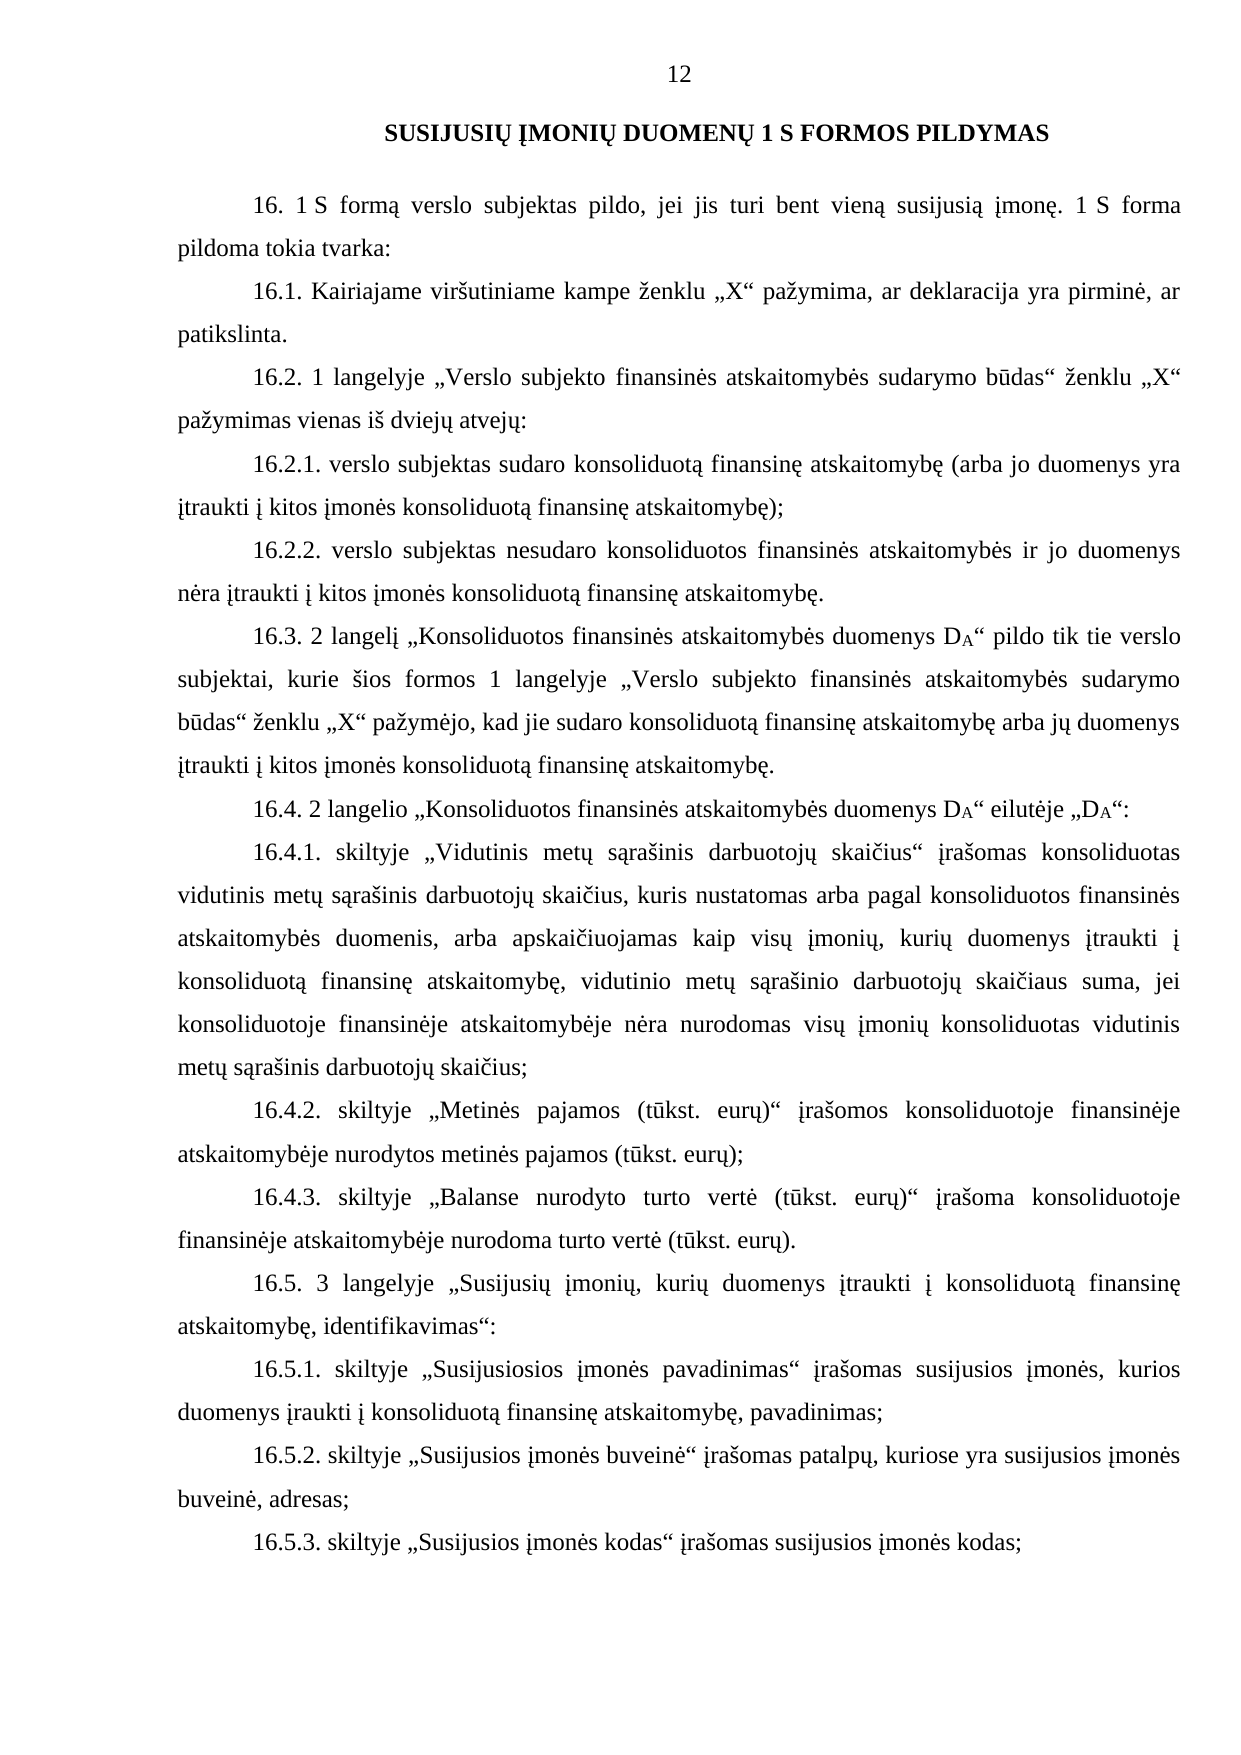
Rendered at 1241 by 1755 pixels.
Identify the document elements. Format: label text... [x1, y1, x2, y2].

text 16.5.1. skiltyje „Susijusiosios įmonės pavadinimas“ įrašomas susijusios įmonės, kurios duomenys įraukti į konsoliduotą finansinę atskaitomybę, pavadinimas; [177, 1354, 1181, 1426]
text 16.4.1. skiltyje „Vidutinis metų sąrašinis darbuotojų skaičius“ įrašomas konsoliduotas vidutinis metų sąrašinis darbuotojų skaičius, kuris nustatomas arba pagal konsoliduotos finansinės atskaitomybės duomenis, arba apskaičiuojamas kaip visų įmonių, kurių duomenys įtraukti į konsoliduotą finansinę atskaitomybę, vidutinio metų sąrašinio darbuotojų skaičiaus suma, jei konsoliduotoje finansinėje atskaitomybėje nėra nurodomas visų įmonių konsoliduotas vidutinis metų sąrašinis darbuotojų skaičius; [177, 837, 1181, 1081]
text 16.3. 2 langelį „Konsoliduotos finansinės atskaitomybės duomenys DA“ pildo tik tie verslo subjektai, kurie šios formos 1 langelyje „Verslo subjekto finansinės atskaitomybės sudarymo būdas“ ženklu „X“ pažymėjo, kad jie sudaro konsoliduotą finansinę atskaitomybę arba jų duomenys įtraukti į kitos įmonės konsoliduotą finansinę atskaitomybę. [177, 621, 1181, 779]
text 16.4. 2 langelio „Konsoliduotos finansinės atskaitomybės duomenys DA“ eilutėje „DA“: [177, 794, 1181, 822]
text 16.4.3. skiltyje „Balanse nurodyto turto vertė (tūkst. eurų)“ įrašoma konsoliduotoje finansinėje atskaitomybėje nurodoma turto vertė (tūkst. eurų). [177, 1182, 1181, 1254]
text 16.4.2. skiltyje „Metinės pajamos (tūkst. eurų)“ įrašomos konsoliduotoje finansinėje atskaitomybėje nurodytos metinės pajamos (tūkst. eurų); [177, 1096, 1181, 1167]
text 16.2.2. verslo subjektas nesudaro konsoliduotos finansinės atskaitomybės ir jo duomenys nėra įtraukti į kitos įmonės konsoliduotą finansinę atskaitomybę. [177, 535, 1181, 607]
text 16.5.2. skiltyje „Susijusios įmonės buveinė“ įrašomas patalpų, kuriose yra susijusios įmonės buveinė, adresas; [177, 1441, 1181, 1512]
text 16.2.1. verslo subjektas sudaro konsoliduotą finansinę atskaitomybę (arba jo duomenys yra įtraukti į kitos įmonės konsoliduotą finansinę atskaitomybę); [177, 449, 1181, 521]
text 16.2. 1 langelyje „Verslo subjekto finansinės atskaitomybės sudarymo būdas“ ženklu „X“ pažymimas vienas iš dviejų atvejų: [177, 362, 1181, 434]
text 16.5.3. skiltyje „Susijusios įmonės kodas“ įrašomas susijusios įmonės kodas; [177, 1527, 1181, 1556]
text 16.1. Kairiajame viršutiniame kampe ženklu „X“ pažymima, ar deklaracija yra pirminė, ar patikslinta. [177, 276, 1181, 348]
text SUSIJUSIŲ ĮMONIŲ DUOMENŲ 1 S FORMOS PILDYMAS [177, 118, 1181, 147]
text 16. 1 S formą verslo subjektas pildo, jei jis turi bent vieną susijusią įmonę. 1 S forma pildoma tokia tvarka: [177, 190, 1181, 262]
text 16.5. 3 langelyje „Susijusių įmonių, kurių duomenys įtraukti į konsoliduotą finansinę atskaitomybę, identifikavimas“: [177, 1268, 1181, 1340]
